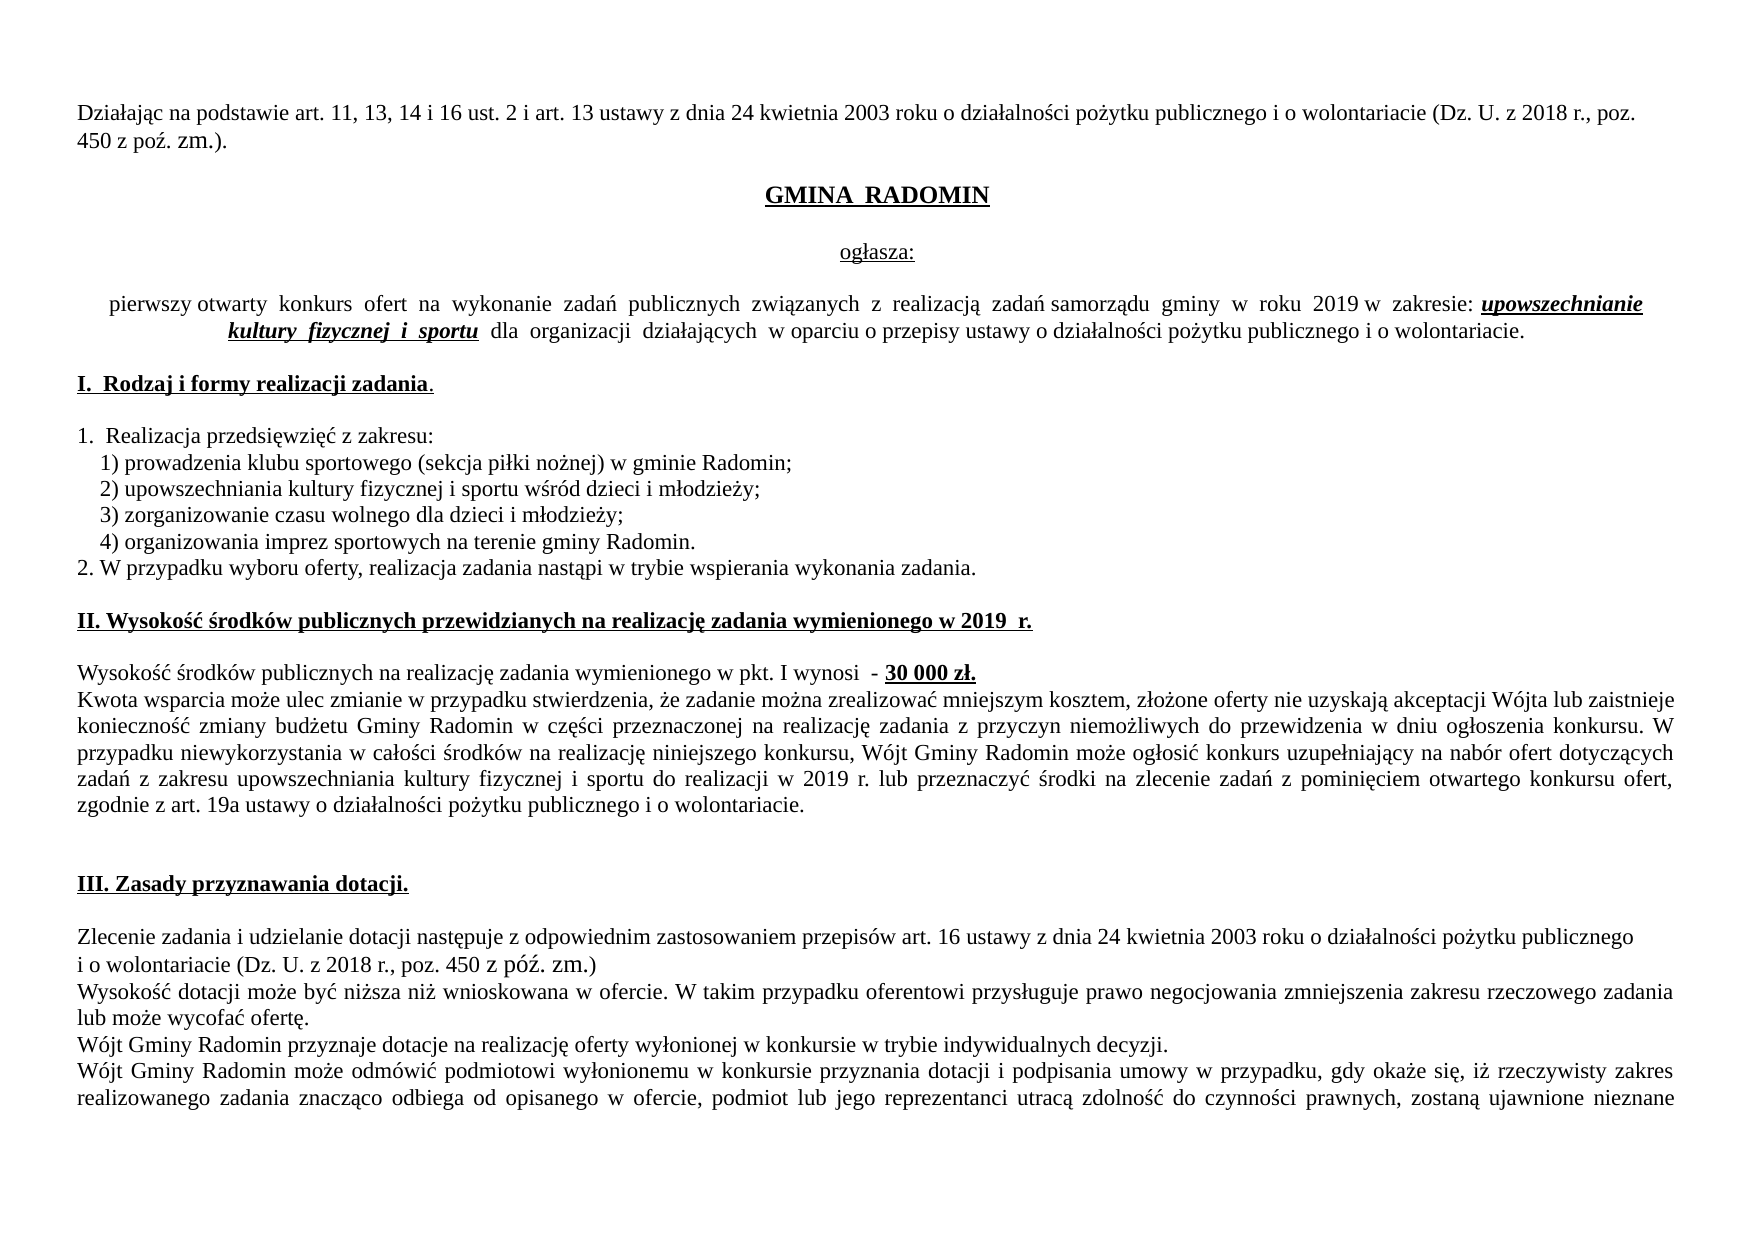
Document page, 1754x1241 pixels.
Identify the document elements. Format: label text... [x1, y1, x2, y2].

text 3) zorganizowanie czasu wolnego dla dzieci i młodzieży; [77, 501, 1677, 528]
text ogłasza: [77, 238, 1677, 264]
text Wysokość dotacji może być niższa niż wnioskowana w ofercie. W takim przypadku oferentowi przysługuje prawo negocjowania zmniejszenia zakresu rzeczowego zadania lub może wycofać ofertę. [77, 978, 1677, 1031]
text Zlecenie zadania i udzielanie dotacji następuje z odpowiednim zastosowaniem przepisów art. 16 ustawy z dnia 24 kwietnia 2003 roku o działalności pożytku publicznego [77, 923, 1677, 949]
text pierwszy otwarty konkurs ofert na wykonanie zadań publicznych związanych z realizacją zadań samorządu gminy w roku 2019 w zakresie: upowszechnianie kultury fizycznej i sportu dla organizacji działających w oparciu o przepisy ustawy o działalności pożytku publicznego i o wolontariacie. [77, 291, 1677, 343]
text Wójt Gminy Radomin przyznaje dotacje na realizację oferty wyłonionej w konkursie w trybie indywidualnych decyzji. [77, 1031, 1677, 1057]
text GMINA RADOMIN [77, 180, 1677, 209]
text 4) organizowania imprez sportowych na terenie gminy Radomin. [77, 528, 1677, 554]
text II. Wysokość środków publicznych przewidzianych na realizację zadania wymienionego w 2019 r. [77, 607, 1677, 633]
text Wójt Gminy Radomin może odmówić podmiotowi wyłonionemu w konkursie przyznania dotacji i podpisania umowy w przypadku, gdy okaże się, iż rzeczywisty zakres realizowanego zadania znacząco odbiega od opisanego w ofercie, podmiot lub jego reprezentanci utracą zdolność do czynności prawnych, zostaną ujawnione nieznane [77, 1057, 1677, 1110]
text 1. Realizacja przedsięwzięć z zakresu: [77, 422, 1677, 449]
text 2) upowszechniania kultury fizycznej i sportu wśród dzieci i młodzieży; [77, 475, 1677, 501]
text 2. W przypadku wyboru oferty, realizacja zadania nastąpi w trybie wspierania wykonania zadania. [77, 554, 1677, 580]
text Działając na podstawie art. 11, 13, 14 i 16 ust. 2 i art. 13 ustawy z dnia 24 kwietnia 2003 roku o działalności pożytku publicznego i o wolontariacie (Dz. U. z 2018 r., poz. 450 z poź. zm.). [77, 99, 1677, 154]
text III. Zasady przyznawania dotacji. [77, 870, 1677, 897]
text Wysokość środków publicznych na realizację zadania wymienionego w pkt. I wynosi - 30 000 zł. [77, 659, 1677, 686]
text I. Rodzaj i formy realizacji zadania. [77, 369, 1677, 396]
text i o wolontariacie (Dz. U. z 2018 r., poz. 450 z póź. zm.) [77, 949, 1677, 978]
text 1) prowadzenia klubu sportowego (sekcja piłki nożnej) w gminie Radomin; [77, 449, 1677, 475]
text Kwota wsparcia może ulec zmianie w przypadku stwierdzenia, że zadanie można zrealizować mniejszym kosztem, złożone oferty nie uzyskają akceptacji Wójta lub zaistnieje konieczność zmiany budżetu Gminy Radomin w części przeznaczonej na realizację zadania z przyczyn niemożliwych do przewidzenia w dniu ogłoszenia konkursu. W przypadku niewykorzystania w całości środków na realizację niniejszego konkursu, Wójt Gminy Radomin może ogłosić konkurs uzupełniający na nabór ofert dotyczących zadań z zakresu upowszechniania kultury fizycznej i sportu do realizacji w 2019 r. lub przeznaczyć środki na zlecenie zadań z pominięciem otwartego konkursu ofert, zgodnie z art. 19a ustawy o działalności pożytku publicznego i o wolontariacie. [77, 686, 1677, 818]
